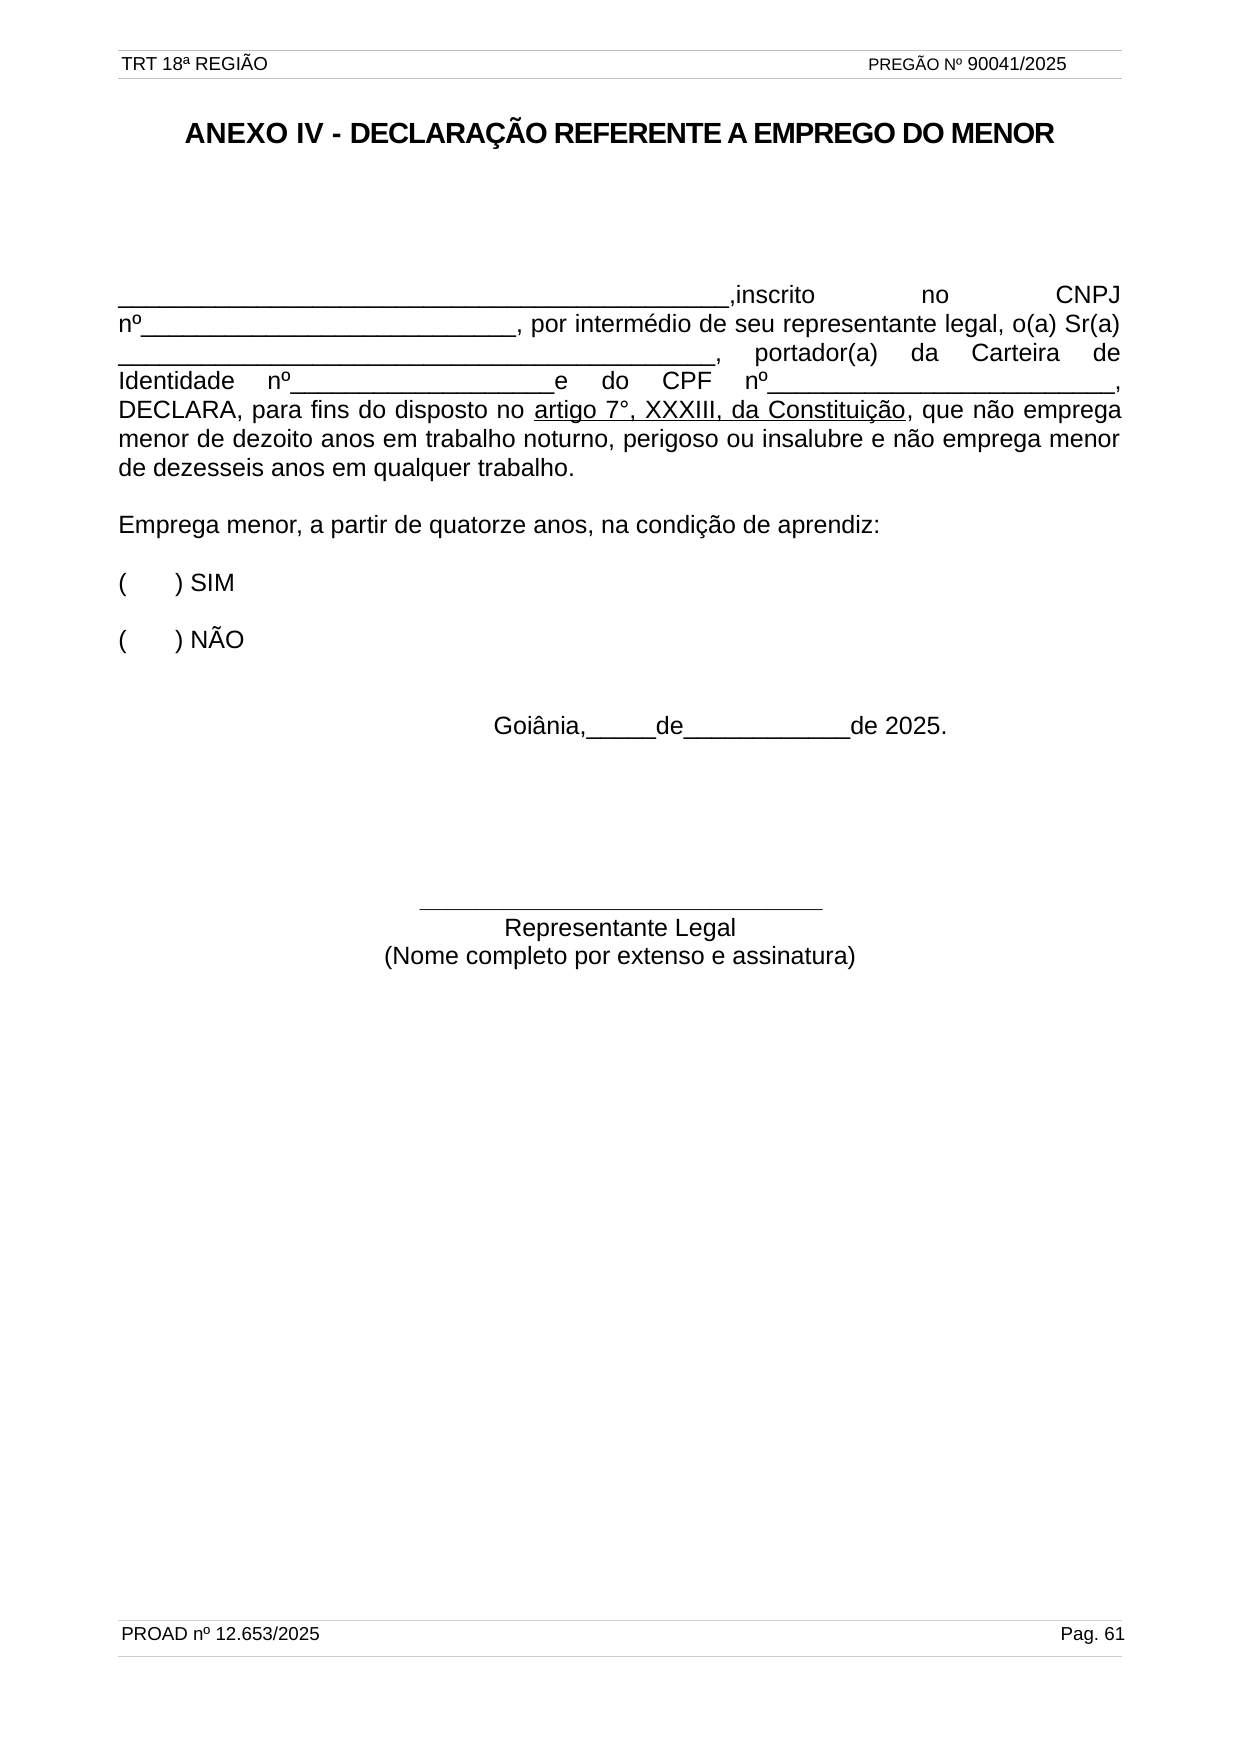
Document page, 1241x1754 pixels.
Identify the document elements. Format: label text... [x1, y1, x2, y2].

text _____________________________ [118, 884, 1122, 912]
text Emprega menor, a partir de quatorze anos, na condição de aprendiz: [118, 510, 1122, 539]
text ____________________________________________,inscrito no CNPJ nº___________________________, por intermédio de seu representante legal, o(a) Sr(a) ___________________________________________, portador(a) da Carteira de Identidade nº___________________e do CPF nº_________________________, DECLARA, para fins do disposto no artigo 7°, XXXIII, da Constituição, que não emprega menor de dezoito anos em trabalho noturno, perigoso ou insalubre e não emprega menor de dezesseis anos em qualquer trabalho. [118, 280, 1122, 481]
text Representante Legal [118, 912, 1122, 941]
text ( ) NÃO [118, 625, 1122, 654]
text Goiânia,_____de____________de 2025. [118, 711, 1122, 740]
text ( ) SIM [118, 567, 1122, 596]
text ANEXO IV - DECLARAÇÃO REFERENTE A EMPREGO DO MENOR [118, 116, 1122, 149]
text (Nome completo por extenso e assinatura) [118, 941, 1122, 970]
